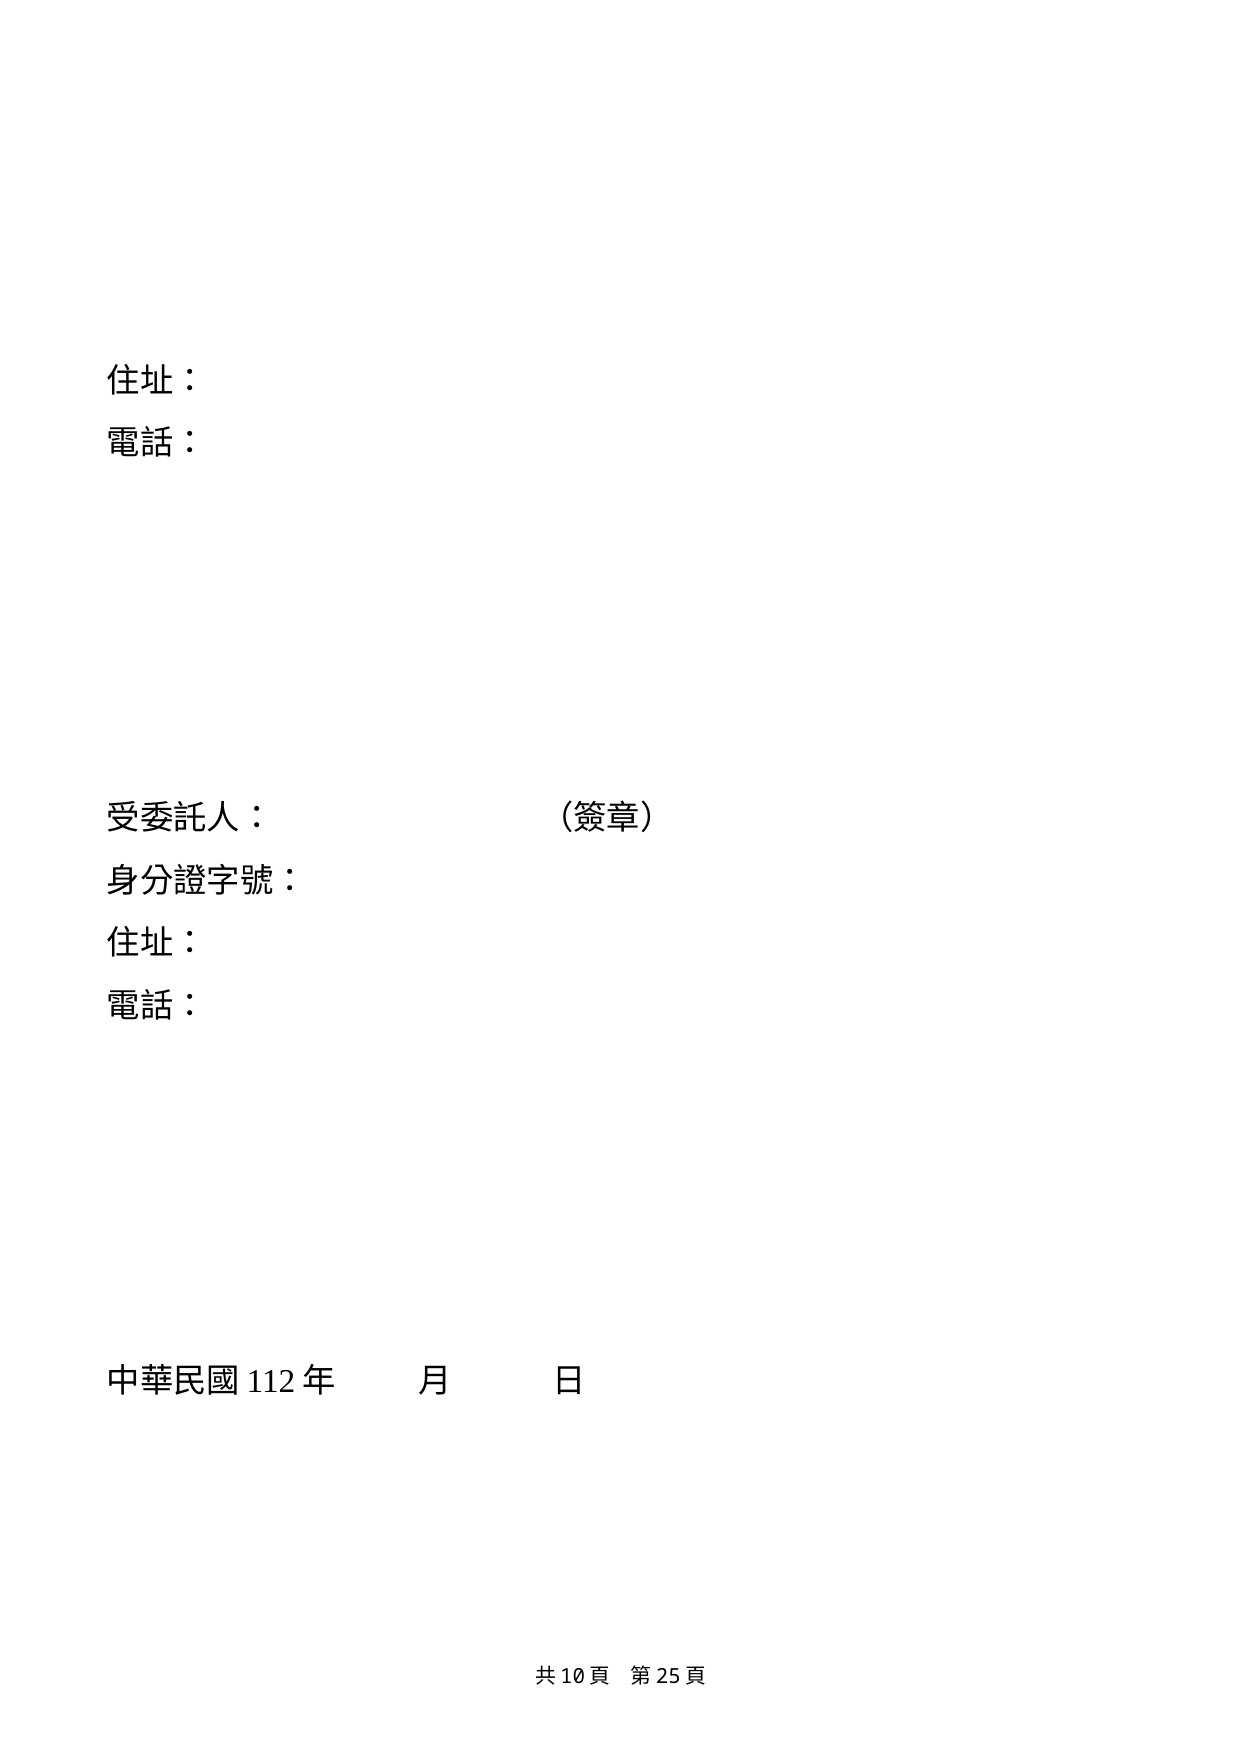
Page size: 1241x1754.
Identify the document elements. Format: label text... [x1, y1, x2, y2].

text 身分證字號： [106, 836, 1134, 898]
text 中華民國112年 月 日 [106, 1336, 1134, 1398]
text 受委託人： （簽章） [106, 773, 1134, 836]
text 住址： [106, 898, 1134, 961]
text 電話： [106, 961, 1134, 1023]
text 住址： [106, 336, 1134, 398]
text 電話： [106, 398, 1134, 461]
